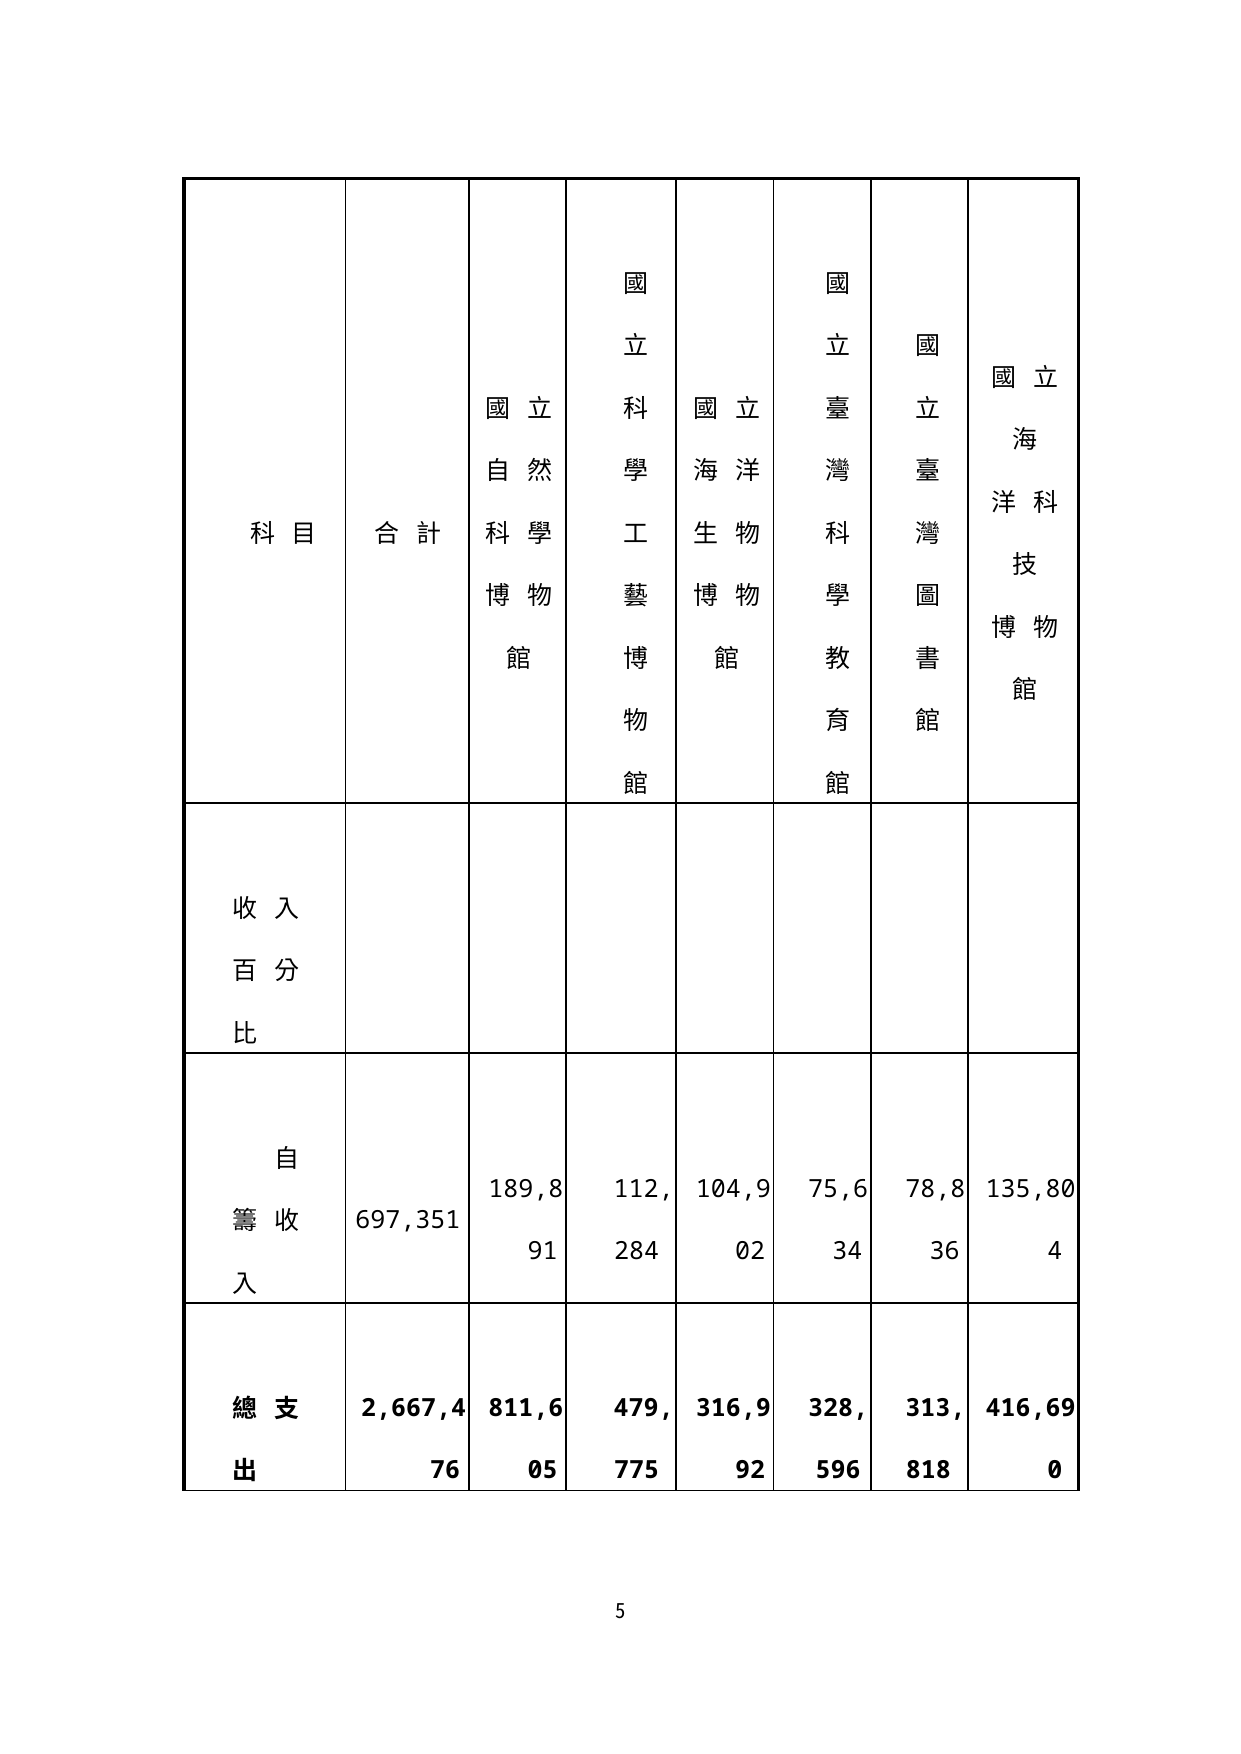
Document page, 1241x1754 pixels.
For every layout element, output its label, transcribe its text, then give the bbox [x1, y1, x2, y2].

table_cell 總支出 [186, 1304, 345, 1490]
table_cell 416,690 [969, 1304, 1077, 1490]
table_header 國立科 學工藝 博物館 [567, 180, 675, 802]
table_cell 189,891 [470, 1054, 565, 1302]
table_header 國立自然科學博物館 [470, 180, 565, 802]
table_cell [872, 804, 967, 1052]
table_cell [346, 804, 468, 1052]
table_header 國立臺灣圖書館 [872, 180, 967, 802]
table_cell 2,667,476 [346, 1304, 468, 1490]
table_cell [969, 804, 1077, 1052]
table_cell 313,818 [872, 1304, 967, 1490]
table_cell 收入百分比 [186, 804, 345, 1052]
table_cell 479,775 [567, 1304, 675, 1490]
table_cell 328,596 [774, 1304, 870, 1490]
table_cell [677, 804, 773, 1052]
table_header 科目 [186, 180, 345, 802]
table_cell [470, 804, 565, 1052]
table_cell [774, 804, 870, 1052]
table_cell 697,351 [346, 1054, 468, 1302]
table_header 國立海 洋科技 博物館 [969, 180, 1077, 802]
table_header 國立海洋生物博物館 [677, 180, 773, 802]
table_cell 自籌收入 [186, 1054, 345, 1302]
table_cell 75,634 [774, 1054, 870, 1302]
table_cell 104,902 [677, 1054, 773, 1302]
table_cell 316,992 [677, 1304, 773, 1490]
table_cell 112,284 [567, 1054, 675, 1302]
table_cell 811,605 [470, 1304, 565, 1490]
table_header 國立臺灣科學教育館 [774, 180, 870, 802]
table_header 合計 [346, 180, 468, 802]
table_cell 135,804 [969, 1054, 1077, 1302]
table_cell [567, 804, 675, 1052]
table_cell 78,836 [872, 1054, 967, 1302]
